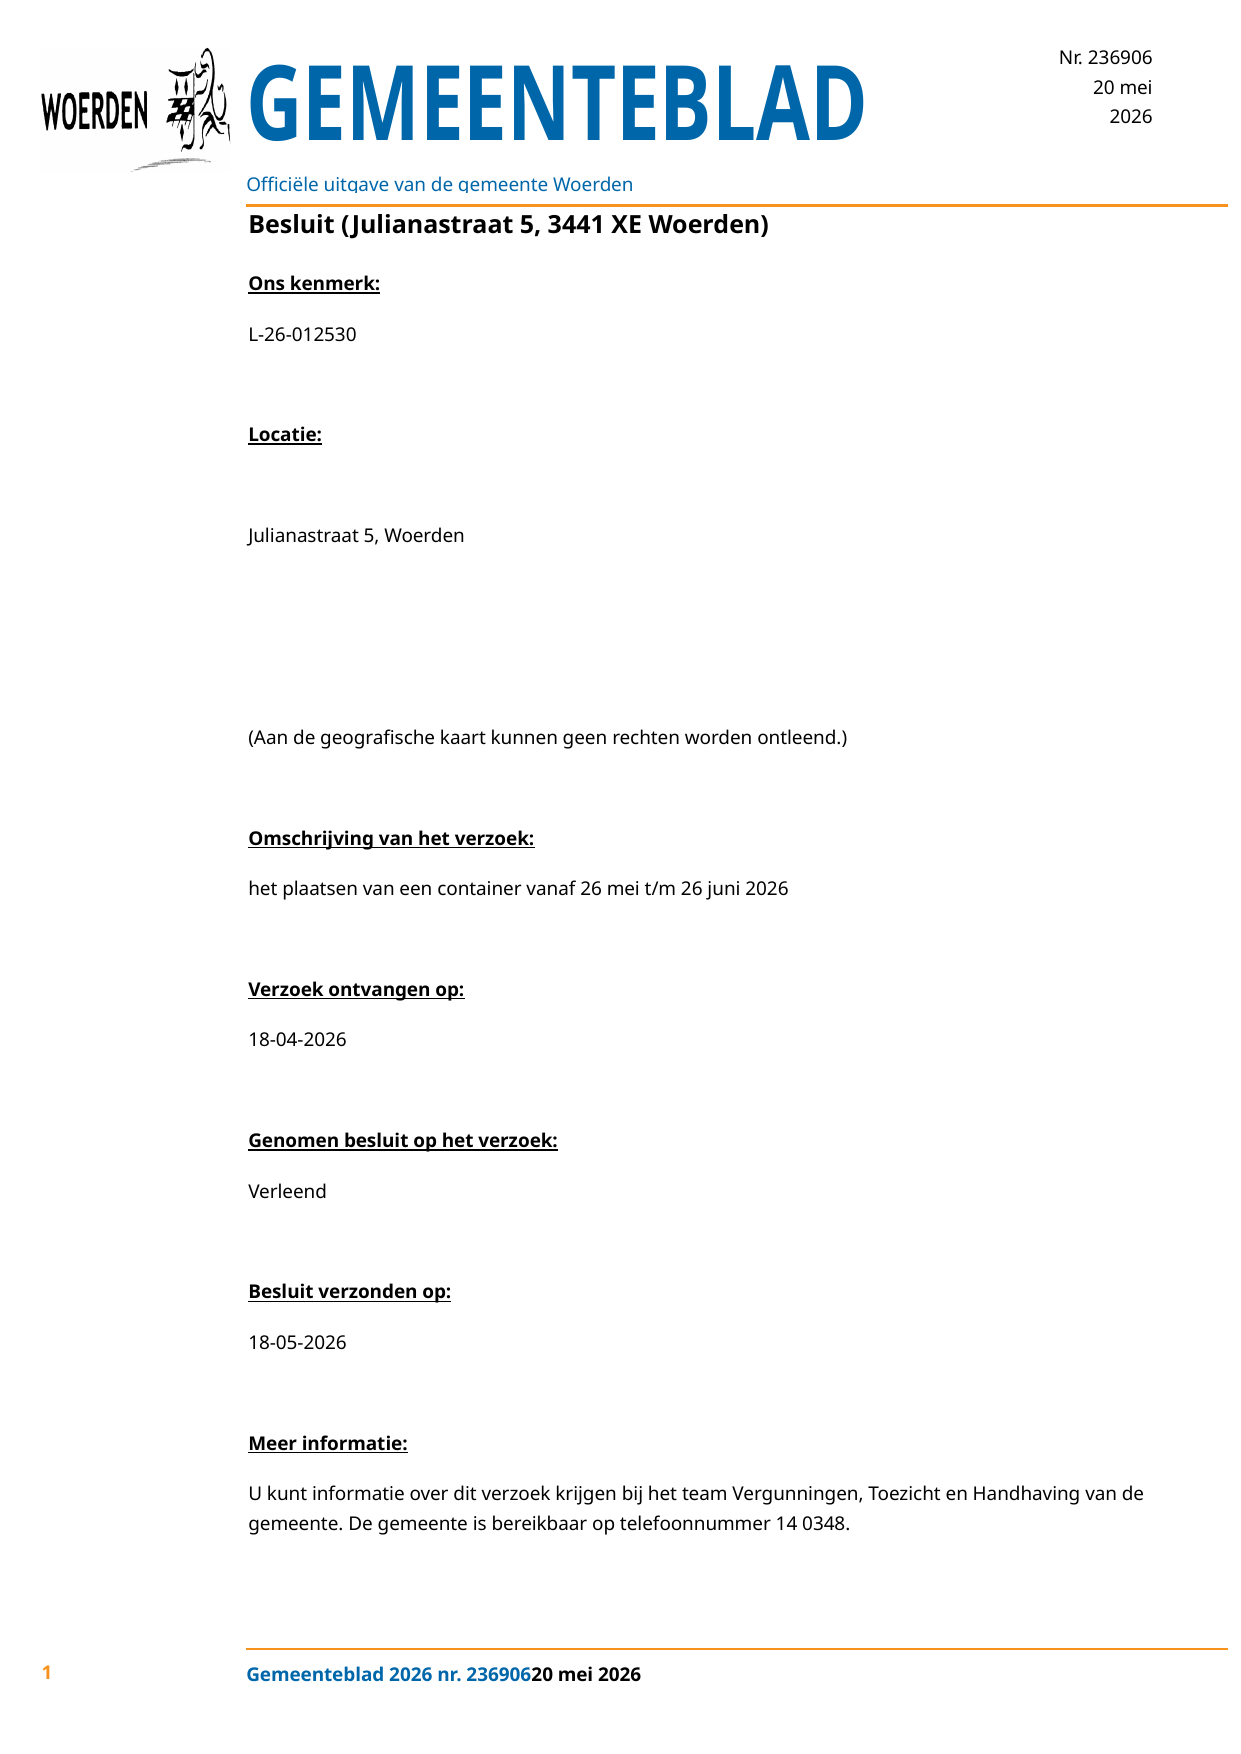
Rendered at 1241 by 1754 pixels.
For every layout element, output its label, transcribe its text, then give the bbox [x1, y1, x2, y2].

text Ons kenmerk: [248, 270, 1152, 296]
text 18-04-2026 [248, 1027, 1152, 1052]
text Besluit (Julianastraat 5, 3441 XE Woerden) [248, 207, 1152, 241]
text Meer informatie: [248, 1430, 1152, 1456]
text Verzoek ontvangen op: [248, 976, 1152, 1002]
text Genomen besluit op het verzoek: [248, 1127, 1152, 1153]
text (Aan de geografische kaart kunnen geen rechten worden ontleend.) [248, 724, 1152, 750]
picture [41, 47, 231, 172]
text Julianastraat 5, Woerden [248, 522, 1152, 548]
text U kunt informatie over dit verzoek krijgen bij het team Vergunningen, Toezicht en Handhaving van de gemeente. De gemeente is bereikbaar op telefoonnummer 14 0348. [248, 1480, 1152, 1536]
text 18-05-2026 [248, 1329, 1152, 1355]
text Omschrijving van het verzoek: [248, 825, 1152, 851]
text L-26-012530 [248, 321, 1152, 346]
text Besluit verzonden op: [248, 1279, 1152, 1304]
text Verleend [248, 1178, 1152, 1203]
text het plaatsen van een container vanaf 26 mei t/m 26 juni 2026 [248, 875, 1152, 901]
text Locatie: [248, 422, 1152, 447]
